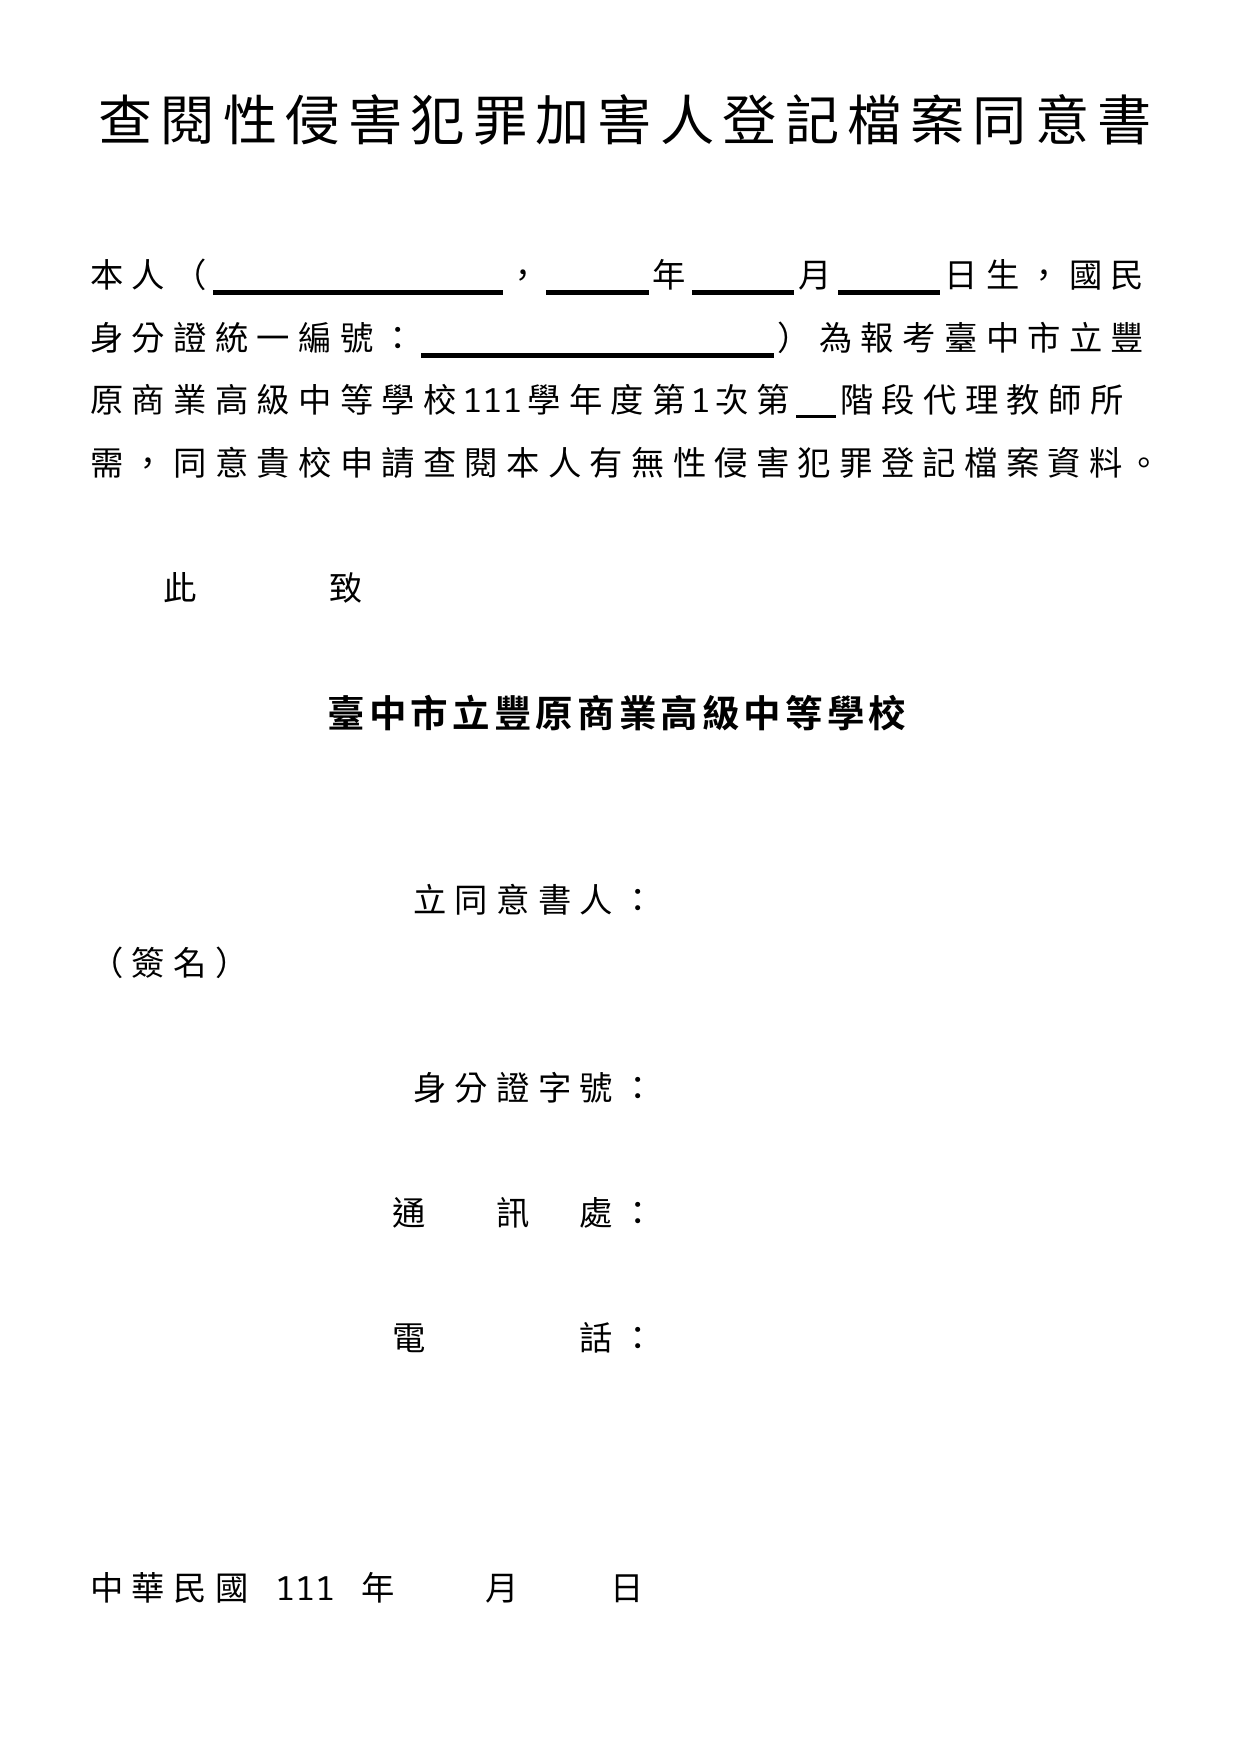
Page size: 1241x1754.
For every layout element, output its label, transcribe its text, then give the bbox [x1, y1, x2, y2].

text 通 訊 處： [86, 1169, 1148, 1232]
text 本人（ ， 年 月 日生，國民身分證統一編號： ）為報考臺中市立豐原商業高級中等學校111學年度第1次第 階段代理教師所需，同意貴校申請查閱本人有無性侵害犯罪登記檔案資料。 [86, 232, 1148, 482]
text 立同意書人： （簽名） [86, 857, 1148, 982]
text 電 話： [86, 1294, 1148, 1357]
text 查閱性侵害犯罪加害人登記檔案同意書 [86, 44, 1164, 169]
text 臺中市立豐原商業高級中等學校 [86, 669, 1148, 732]
text 此 致 [86, 544, 1148, 607]
text 身分證字號： [86, 1044, 1148, 1107]
text 中華民國 111 年 月 日 [86, 1544, 1148, 1607]
